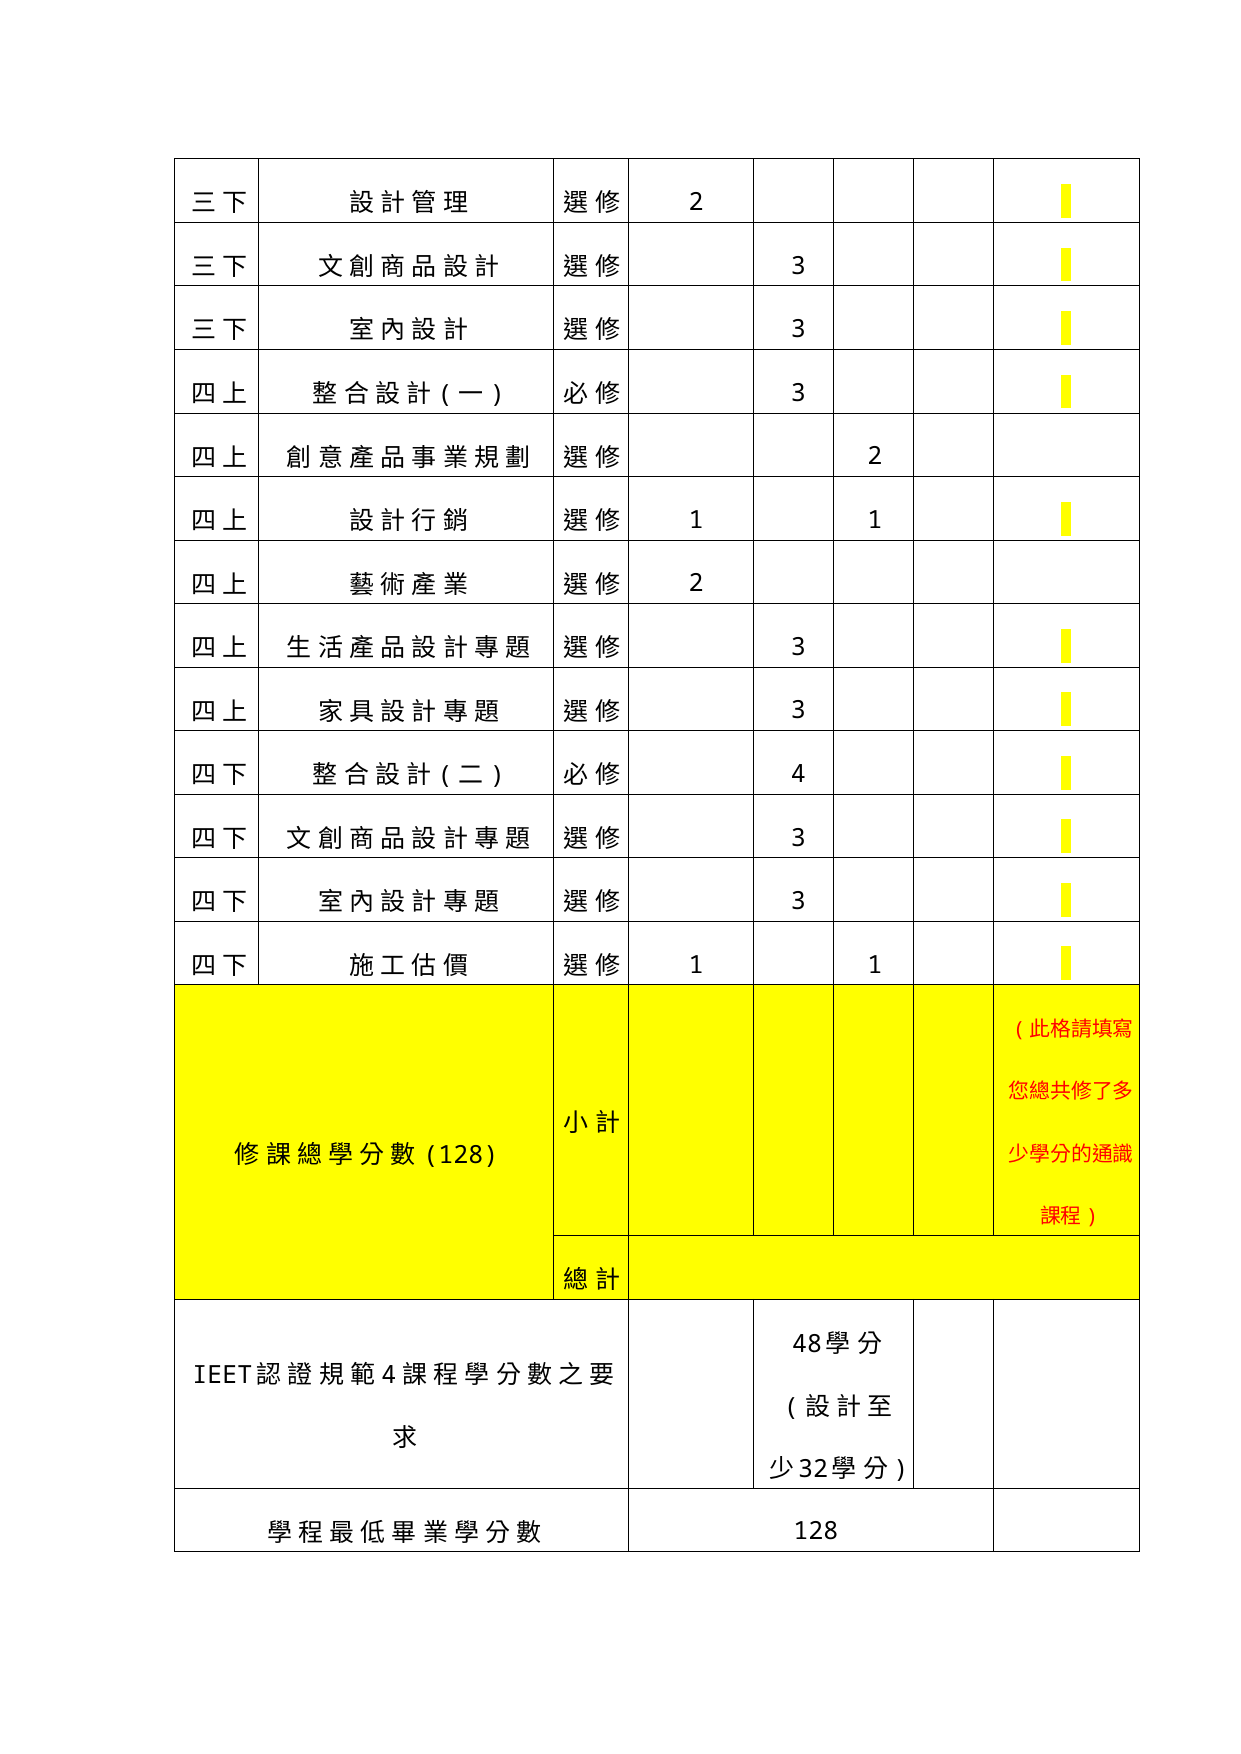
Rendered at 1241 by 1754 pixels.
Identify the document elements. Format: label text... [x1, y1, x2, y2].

table_cell 3 [754, 350, 833, 412]
table_cell [629, 731, 753, 794]
table_cell 三下 [175, 286, 258, 349]
table_cell [629, 286, 753, 349]
table_cell 設計管理 [259, 159, 553, 222]
table_cell [629, 1236, 1139, 1299]
table_cell [834, 286, 913, 349]
table_cell 三下 [175, 223, 258, 285]
table_cell [834, 795, 913, 857]
table_cell [629, 223, 753, 285]
table_cell [994, 350, 1139, 412]
table_cell 四上 [175, 477, 258, 539]
table_cell [994, 731, 1139, 794]
table_cell [994, 1300, 1139, 1487]
table_cell 四上 [175, 414, 258, 476]
table_cell 藝術產業 [259, 541, 553, 603]
table_cell IEET認證規範4課程學分數之要求 [175, 1300, 628, 1487]
table_cell [754, 985, 833, 1235]
table_cell [834, 985, 913, 1235]
table_cell [914, 795, 993, 857]
table_cell 四上 [175, 668, 258, 730]
table_cell 設計行銷 [259, 477, 553, 539]
table_cell 選修 [554, 223, 628, 285]
table_cell 必修 [554, 731, 628, 794]
table_cell [629, 350, 753, 412]
table_cell [629, 604, 753, 667]
table_cell 四上 [175, 604, 258, 667]
table_cell 四上 [175, 541, 258, 603]
table_cell 總計 [554, 1236, 628, 1299]
table_cell [754, 414, 833, 476]
table_cell 選修 [554, 604, 628, 667]
table_cell 必修 [554, 350, 628, 412]
table_cell 3 [754, 795, 833, 857]
table_cell 整合設計(二) [259, 731, 553, 794]
table_cell [834, 604, 913, 667]
table_cell 選修 [554, 159, 628, 222]
table_cell [994, 541, 1139, 603]
table_cell 選修 [554, 668, 628, 730]
table_cell [834, 223, 913, 285]
table_cell 3 [754, 858, 833, 921]
table_cell 創意產品事業規劃 [259, 414, 553, 476]
table_cell 1 [629, 477, 753, 539]
table_cell 四下 [175, 795, 258, 857]
table_cell 文創商品設計 [259, 223, 553, 285]
table_cell 學程最低畢業學分數 [175, 1489, 628, 1551]
table_cell 文創商品設計專題 [259, 795, 553, 857]
table_cell 選修 [554, 477, 628, 539]
table_cell [629, 1300, 753, 1487]
table_cell 施工估價 [259, 922, 553, 984]
table_cell 家具設計專題 [259, 668, 553, 730]
table_cell [994, 795, 1139, 857]
table_cell [914, 858, 993, 921]
table_cell [994, 159, 1139, 222]
table_cell [994, 286, 1139, 349]
table_cell 選修 [554, 858, 628, 921]
table_cell [994, 858, 1139, 921]
table_cell [914, 1300, 993, 1487]
table_cell [834, 159, 913, 222]
table_cell 整合設計(一) [259, 350, 553, 412]
table_cell 小計 [554, 985, 628, 1235]
table_cell [994, 414, 1139, 476]
table_cell 選修 [554, 414, 628, 476]
table_cell 選修 [554, 922, 628, 984]
table_cell [834, 541, 913, 603]
table_cell [834, 858, 913, 921]
table_cell 48學分 (設計至少32學分) [754, 1300, 913, 1487]
table_cell [914, 922, 993, 984]
table_cell [754, 477, 833, 539]
table_cell [629, 795, 753, 857]
table_cell [914, 731, 993, 794]
table_cell 3 [754, 286, 833, 349]
table_cell [914, 286, 993, 349]
table_cell [834, 668, 913, 730]
table_cell 1 [629, 922, 753, 984]
table_cell 1 [834, 922, 913, 984]
table_cell 選修 [554, 795, 628, 857]
table_cell 四下 [175, 922, 258, 984]
table_cell 選修 [554, 541, 628, 603]
table_cell [914, 541, 993, 603]
table_cell [914, 350, 993, 412]
table_cell 2 [834, 414, 913, 476]
table_cell 室內設計專題 [259, 858, 553, 921]
table_cell 3 [754, 668, 833, 730]
table_cell (此格請填寫您總共修了多少學分的通識課程) [994, 985, 1139, 1235]
table_cell [994, 668, 1139, 730]
table_cell [914, 604, 993, 667]
table_cell [629, 668, 753, 730]
table_cell [994, 1489, 1139, 1551]
table_cell [834, 350, 913, 412]
table_cell 生活產品設計專題 [259, 604, 553, 667]
table_cell [994, 604, 1139, 667]
table_cell 選修 [554, 286, 628, 349]
table_cell 2 [629, 159, 753, 222]
table_cell 3 [754, 223, 833, 285]
table_cell 2 [629, 541, 753, 603]
table_cell [914, 159, 993, 222]
table_cell [834, 731, 913, 794]
table_cell [754, 922, 833, 984]
table_cell 四下 [175, 731, 258, 794]
table_cell [754, 159, 833, 222]
table_cell 3 [754, 604, 833, 667]
table_cell 128 [629, 1489, 993, 1551]
table_cell [914, 668, 993, 730]
table_cell [629, 858, 753, 921]
table_cell [994, 223, 1139, 285]
table_cell 四下 [175, 858, 258, 921]
table_cell [994, 922, 1139, 984]
table_cell 室內設計 [259, 286, 553, 349]
table_cell [914, 477, 993, 539]
table_cell 1 [834, 477, 913, 539]
table_cell 四上 [175, 350, 258, 412]
table_cell 三下 [175, 159, 258, 222]
table_cell [994, 477, 1139, 539]
table_cell 4 [754, 731, 833, 794]
table_cell [629, 985, 753, 1235]
table_cell [914, 985, 993, 1235]
table_cell [914, 223, 993, 285]
table_cell 修課總學分數(128) [175, 985, 553, 1299]
table_cell [914, 414, 993, 476]
table_cell [629, 414, 753, 476]
table_cell [754, 541, 833, 603]
